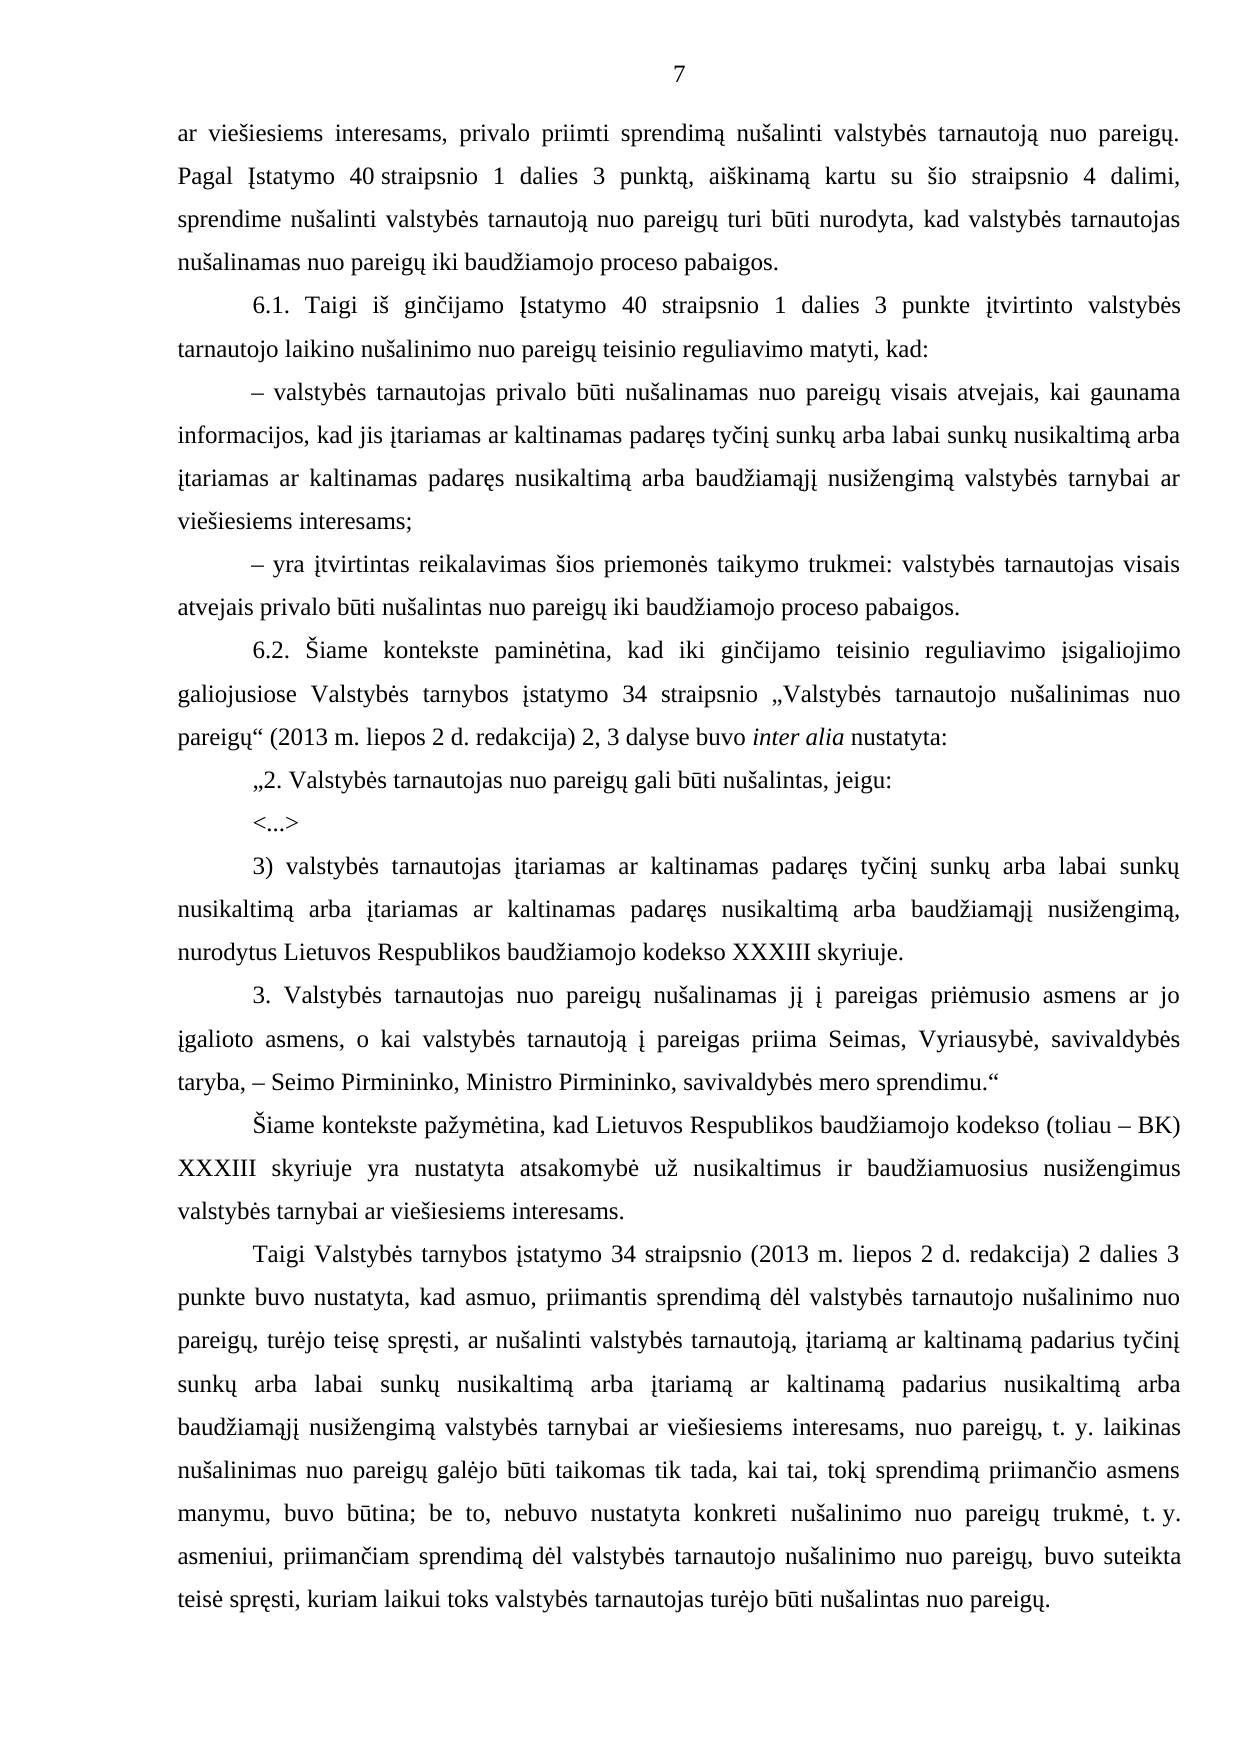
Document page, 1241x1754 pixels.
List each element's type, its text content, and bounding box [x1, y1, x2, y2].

text Taigi Valstybės tarnybos įstatymo 34 straipsnio (2013 m. liepos 2 d. redakcija) 2 dalies 3 punkte buvo nustatyta, kad asmuo, priimantis sprendimą dėl valstybės tarnautojo nušalinimo nuo pareigų, turėjo teisę spręsti, ar nušalinti valstybės tarnautoją, įtariamą ar kaltinamą padarius tyčinį sunkų arba labai sunkų nusikaltimą arba įtariamą ar kaltinamą padarius nusikaltimą arba baudžiamąjį nusižengimą valstybės tarnybai ar viešiesiems interesams, nuo pareigų, t. y. laikinas nušalinimas nuo pareigų galėjo būti taikomas tik tada, kai tai, tokį sprendimą priimančio asmens manymu, buvo būtina; be to, nebuvo nustatyta konkreti nušalinimo nuo pareigų trukmė, t. y. asmeniui, priimančiam sprendimą dėl valstybės tarnautojo nušalinimo nuo pareigų, buvo suteikta teisė spręsti, kuriam laikui toks valstybės tarnautojas turėjo būti nušalintas nuo pareigų. [177, 1239, 1181, 1613]
text ar viešiesiems interesams, privalo priimti sprendimą nušalinti valstybės tarnautoją nuo pareigų. Pagal Įstatymo 40 straipsnio 1 dalies 3 punktą, aiškinamą kartu su šio straipsnio 4 dalimi, sprendime nušalinti valstybės tarnautoją nuo pareigų turi būti nurodyta, kad valstybės tarnautojas nušalinamas nuo pareigų iki baudžiamojo proceso pabaigos. [177, 118, 1181, 276]
text 3. Valstybės tarnautojas nuo pareigų nušalinamas jį į pareigas priėmusio asmens ar jo įgalioto asmens, o kai valstybės tarnautoją į pareigas priima Seimas, Vyriausybė, savivaldybės taryba, – Seimo Pirmininko, Ministro Pirmininko, savivaldybės mero sprendimu.“ [177, 981, 1181, 1096]
text <...> [177, 808, 1181, 837]
text Šiame kontekste pažymėtina, kad Lietuvos Respublikos baudžiamojo kodekso (toliau – BK) XXXIII skyriuje yra nustatyta atsakomybė už nusikaltimus ir baudžiamuosius nusižengimus valstybės tarnybai ar viešiesiems interesams. [177, 1110, 1181, 1225]
text „2. Valstybės tarnautojas nuo pareigų gali būti nušalintas, jeigu: [177, 765, 1181, 794]
text 3) valstybės tarnautojas įtariamas ar kaltinamas padaręs tyčinį sunkų arba labai sunkų nusikaltimą arba įtariamas ar kaltinamas padaręs nusikaltimą arba baudžiamąjį nusižengimą, nurodytus Lietuvos Respublikos baudžiamojo kodekso XXXIII skyriuje. [177, 851, 1181, 966]
text – yra įtvirtintas reikalavimas šios priemonės taikymo trukmei: valstybės tarnautojas visais atvejais privalo būti nušalintas nuo pareigų iki baudžiamojo proceso pabaigos. [177, 549, 1181, 621]
text – valstybės tarnautojas privalo būti nušalinamas nuo pareigų visais atvejais, kai gaunama informacijos, kad jis įtariamas ar kaltinamas padaręs tyčinį sunkų arba labai sunkų nusikaltimą arba įtariamas ar kaltinamas padaręs nusikaltimą arba baudžiamąjį nusižengimą valstybės tarnybai ar viešiesiems interesams; [177, 377, 1181, 535]
text 6.2. Šiame kontekste paminėtina, kad iki ginčijamo teisinio reguliavimo įsigaliojimo galiojusiose Valstybės tarnybos įstatymo 34 straipsnio „Valstybės tarnautojo nušalinimas nuo pareigų“ (2013 m. liepos 2 d. redakcija) 2, 3 dalyse buvo inter alia nustatyta: [177, 636, 1181, 751]
text 6.1. Taigi iš ginčijamo Įstatymo 40 straipsnio 1 dalies 3 punkte įtvirtinto valstybės tarnautojo laikino nušalinimo nuo pareigų teisinio reguliavimo matyti, kad: [177, 291, 1181, 362]
